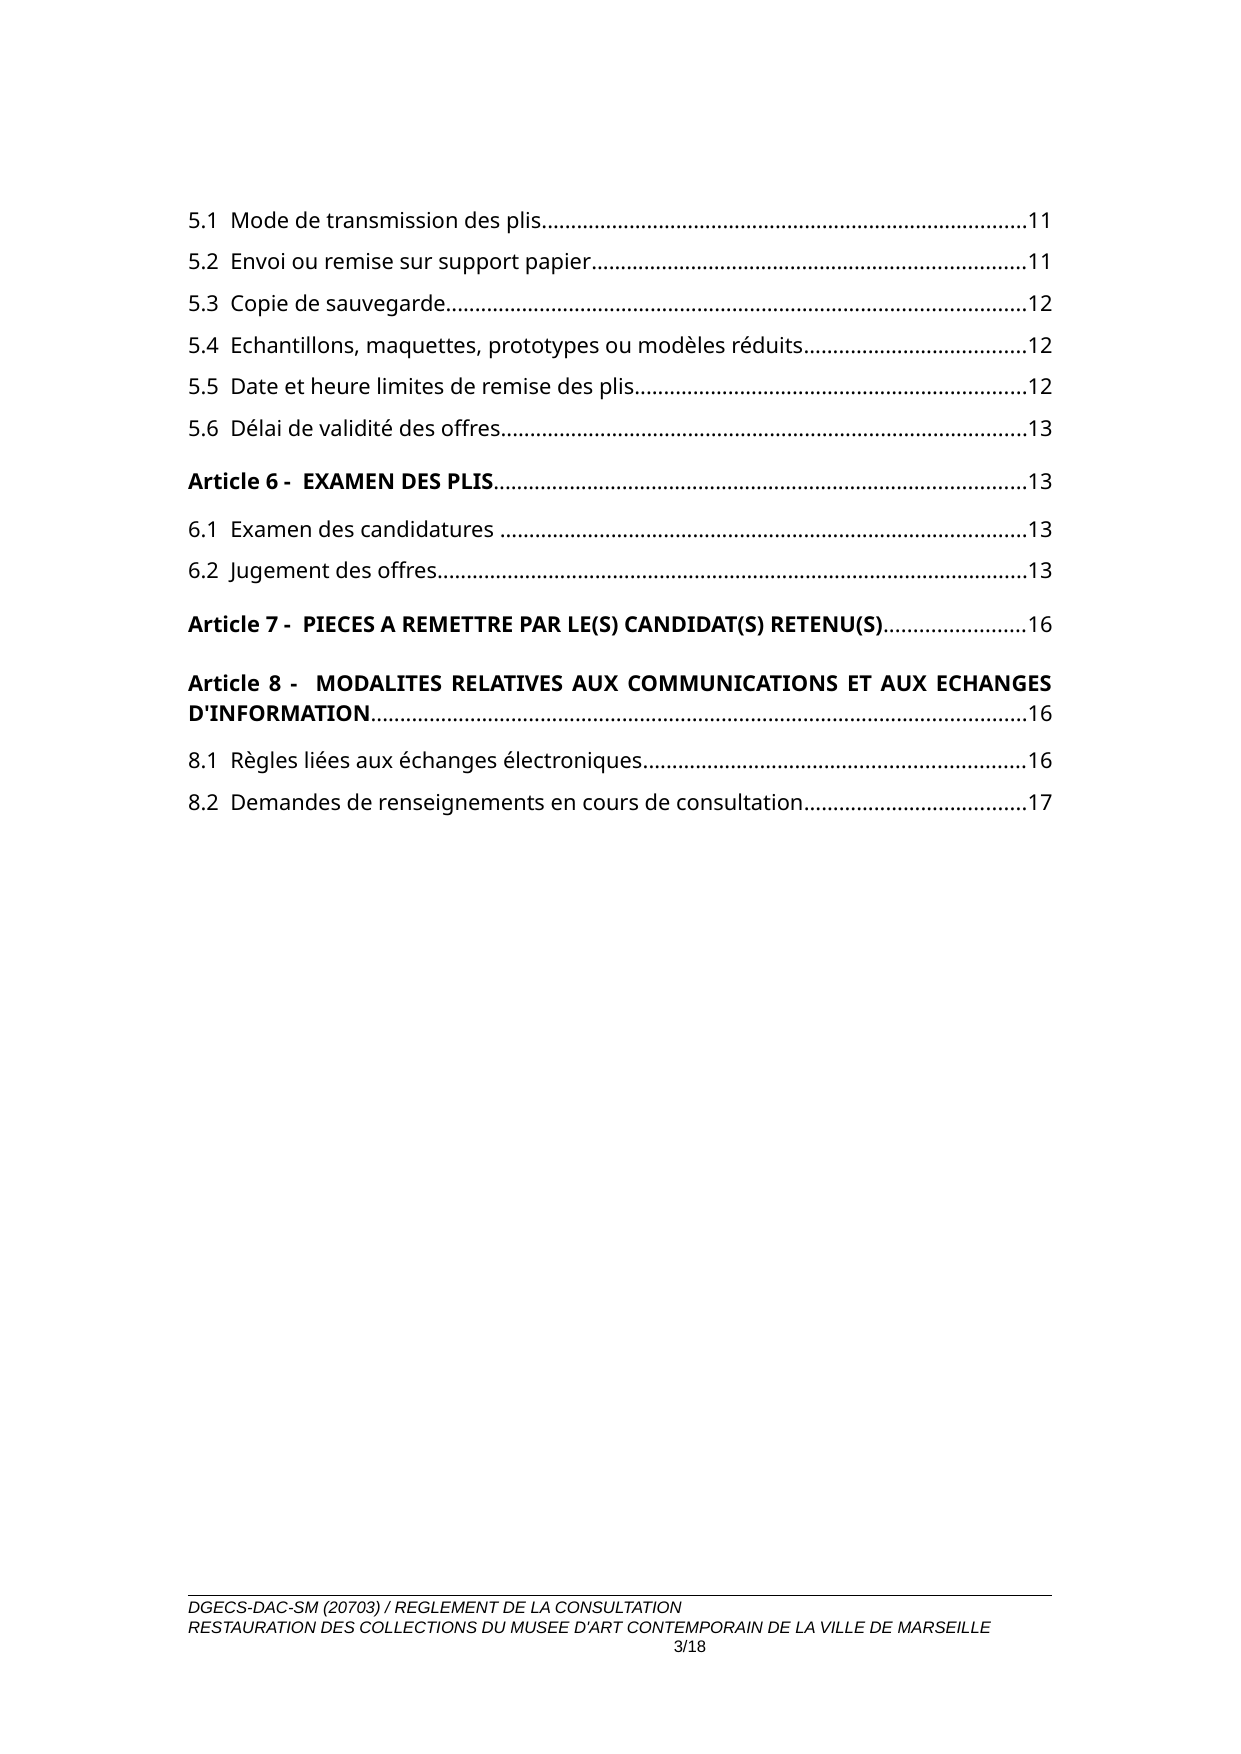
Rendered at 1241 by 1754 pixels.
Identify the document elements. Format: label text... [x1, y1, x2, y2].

text 8.2 Demandes de renseignements en cours de consultation 17 [188, 787, 1052, 817]
text Article 8 - MODALITES RELATIVES AUX COMMUNICATIONS ET AUX ECHANGES D'INFORMATION 16 [188, 668, 1052, 728]
text 5.6 Délai de validité des offres 13 [188, 413, 1052, 443]
text 6.2 Jugement des offres 13 [188, 556, 1052, 585]
text 5.2 Envoi ou remise sur support papier 11 [188, 246, 1052, 276]
text Article 6 - EXAMEN DES PLIS 13 [188, 466, 1052, 496]
text 5.3 Copie de sauvegarde 12 [188, 288, 1052, 318]
text 6.1 Examen des candidatures 13 [188, 514, 1052, 544]
text 8.1 Règles liées aux échanges électroniques 16 [188, 746, 1052, 775]
text 5.4 Echantillons, maquettes, prototypes ou modèles réduits 12 [188, 329, 1052, 359]
text Article 7 - PIECES A REMETTRE PAR LE(S) CANDIDAT(S) RETENU(S) 16 [188, 609, 1052, 639]
text 5.1 Mode de transmission des plis 11 [188, 204, 1052, 234]
text 5.5 Date et heure limites de remise des plis 12 [188, 371, 1052, 401]
